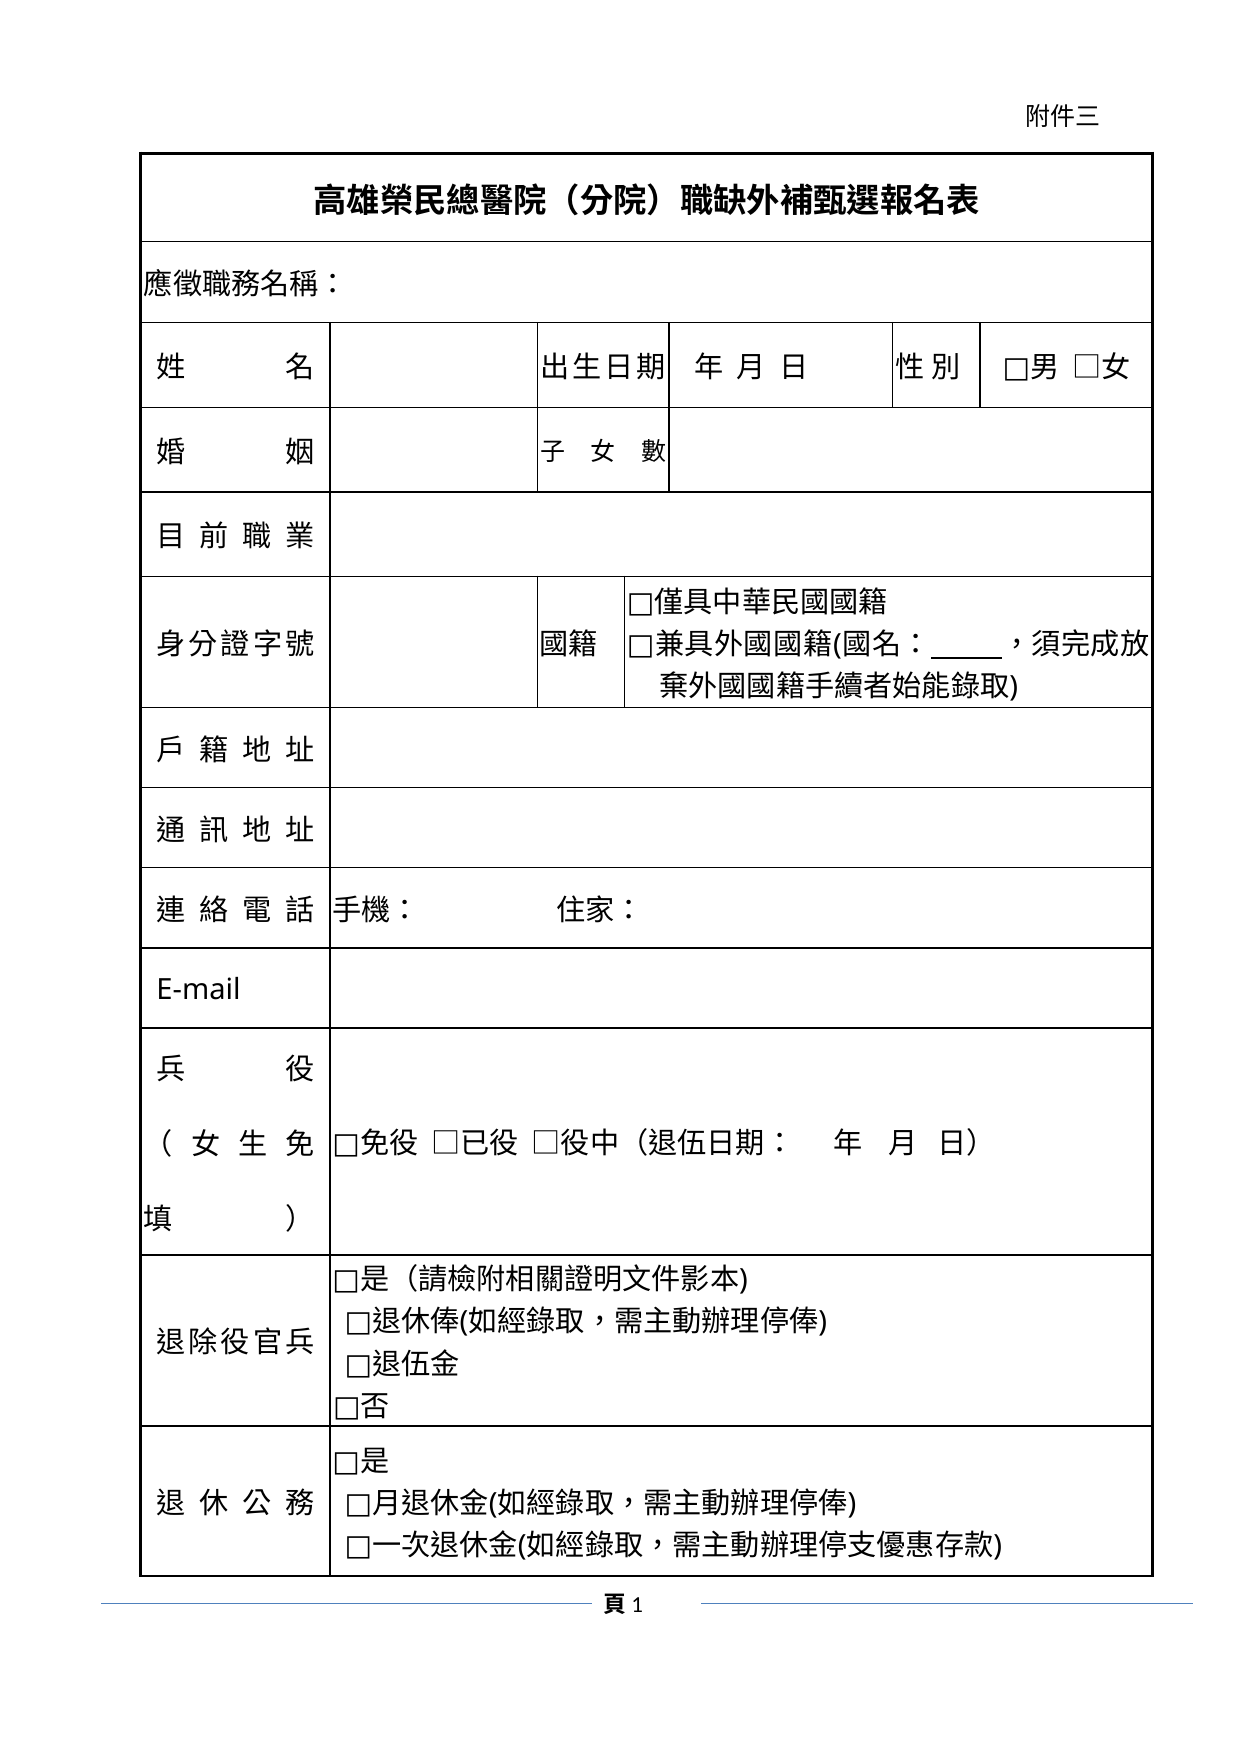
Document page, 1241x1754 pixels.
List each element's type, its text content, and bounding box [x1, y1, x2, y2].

table_cell [670, 408, 1151, 491]
table_cell □是 □月退休金(如經錄取，需主動辦理停俸) □一次退休金(如經錄取，需主動辦理停支優惠存款) [331, 1427, 1151, 1575]
table_cell [331, 323, 537, 406]
table_cell 通訊地址 [142, 788, 329, 867]
table_cell [331, 577, 537, 706]
table_header 高雄榮民總醫院（分院）職缺外補甄選報名表 [994, 89, 1131, 145]
table_cell 兵役 （女生免填） [142, 1029, 329, 1254]
table_cell □是（請檢附相關證明文件影本) □退休俸(如經錄取，需主動辦理停俸) □退伍金 □否 [331, 1256, 1151, 1425]
table_cell 手機： 住家： [331, 868, 1151, 947]
table_cell [331, 408, 537, 491]
table_cell 國籍 [538, 577, 624, 706]
table_cell [331, 708, 1151, 787]
table_cell 退除役官兵 [142, 1256, 329, 1425]
table_cell 姓名 [142, 323, 329, 406]
table_cell 連絡電話 [142, 868, 329, 947]
table_cell 出生日期 [538, 323, 668, 406]
table_cell 性 別 [893, 323, 979, 406]
table_header 高雄榮民總醫院（分院）職缺外補甄選報名表 [142, 155, 1151, 241]
table_cell 身分證字號 [142, 577, 329, 706]
table_cell [331, 788, 1151, 867]
table_cell E-mail [142, 949, 329, 1027]
table_cell 退休公務 [142, 1427, 329, 1575]
table_cell □男 □女 [981, 323, 1151, 406]
table_cell 戶籍地址 [142, 708, 329, 787]
table_cell 年 月 日 [670, 323, 892, 406]
table_cell 目前職業 [142, 493, 329, 576]
table_cell 婚姻 [142, 408, 329, 491]
table_cell 子女數 [538, 408, 668, 491]
table_cell 應徵職務名稱： [142, 242, 1151, 322]
table_cell [331, 949, 1151, 1027]
table_cell □免役 □已役 □役中（退伍日期： 年 月 日） [331, 1029, 1151, 1254]
table_cell □僅具中華民國國籍 □兼具外國國籍(國名： ，須完成放棄外國國籍手續者始能錄取) [625, 577, 1151, 706]
table_cell [331, 493, 1151, 576]
